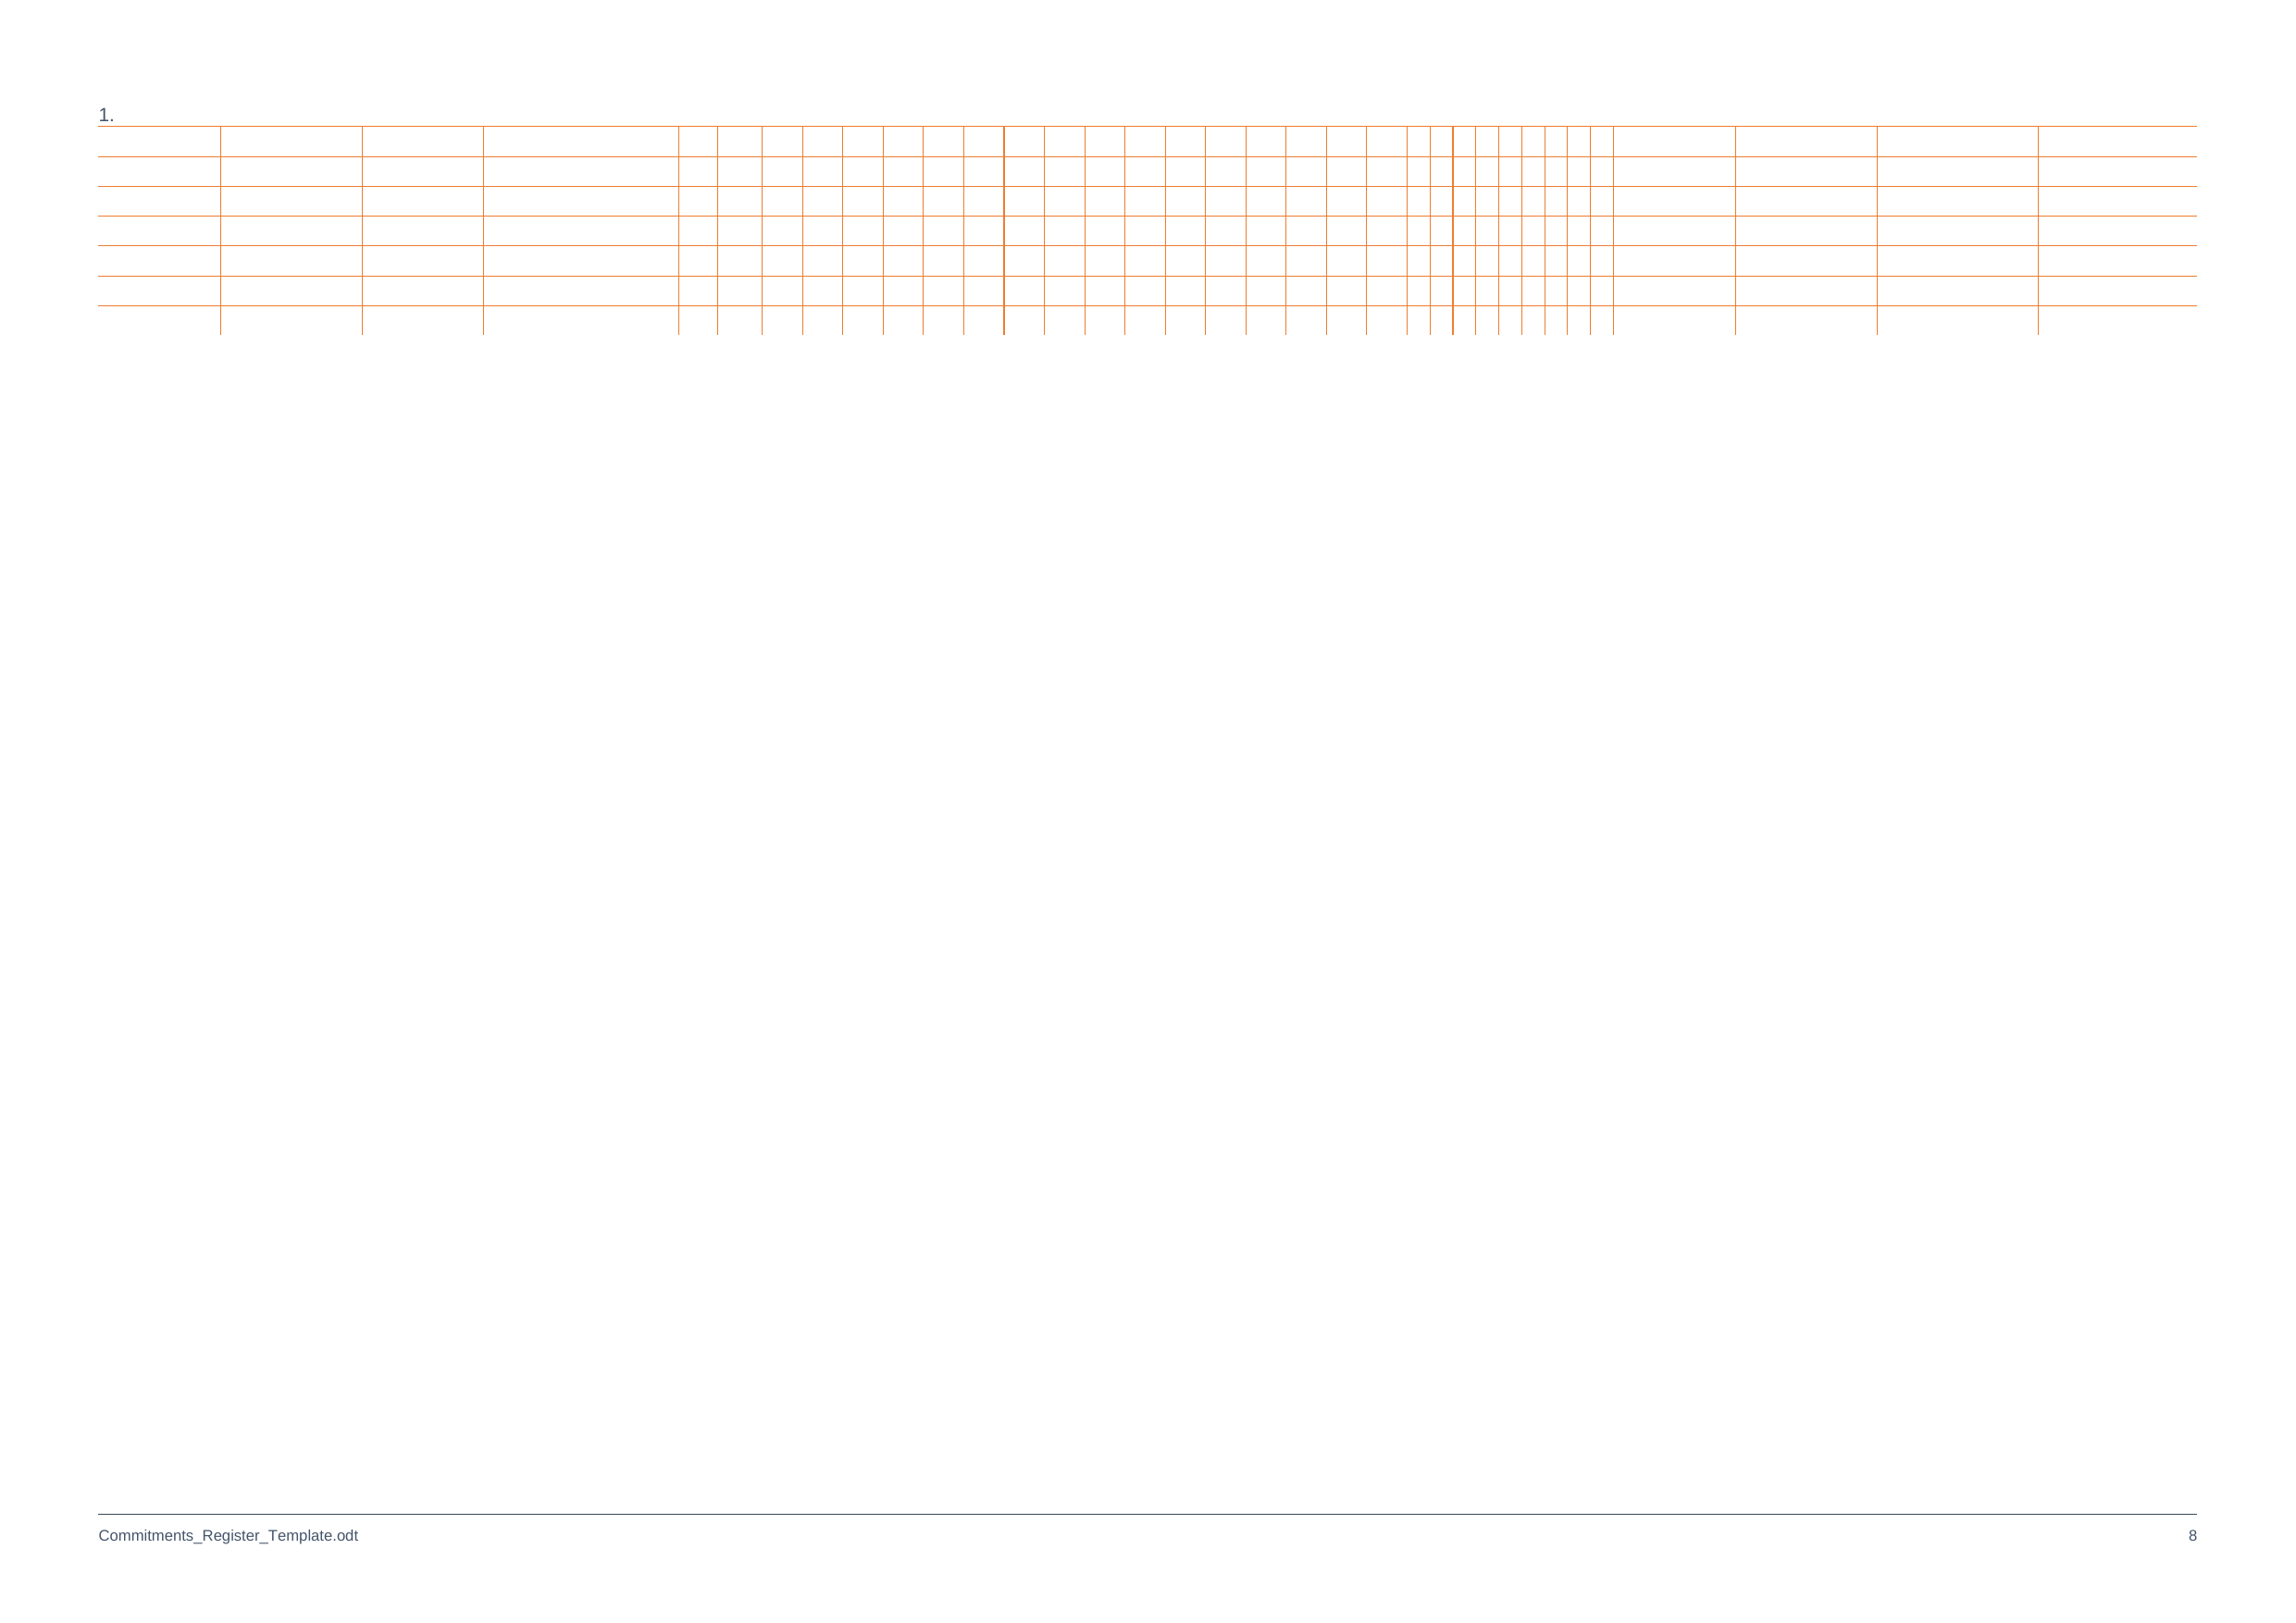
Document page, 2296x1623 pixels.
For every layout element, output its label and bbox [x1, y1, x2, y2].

table_cell [1206, 157, 1246, 186]
table_cell [964, 246, 1003, 276]
table_cell [1431, 187, 1452, 216]
table_cell [484, 187, 678, 216]
table_cell [1408, 217, 1430, 245]
table_cell [1614, 217, 1735, 245]
table_cell [679, 187, 717, 216]
table_cell [1499, 217, 1521, 245]
table_cell [1591, 127, 1613, 155]
table_cell [1476, 187, 1498, 216]
table_cell [1614, 306, 1735, 335]
table_cell [1045, 246, 1085, 276]
table_cell [1086, 157, 1124, 186]
table_cell [1454, 306, 1475, 335]
table_cell [1522, 277, 1545, 305]
table_cell [2039, 306, 2197, 335]
table_cell [1286, 246, 1326, 276]
table_cell [1005, 187, 1044, 216]
table_cell [1431, 127, 1452, 155]
table_cell [1045, 306, 1085, 335]
table_cell [1327, 157, 1366, 186]
table_cell [803, 127, 842, 155]
table_cell [1286, 277, 1326, 305]
table_cell [679, 246, 717, 276]
table_cell [1454, 217, 1475, 245]
table_cell [1247, 277, 1285, 305]
table_cell [1499, 306, 1521, 335]
table_cell [924, 306, 963, 335]
table_cell [718, 246, 762, 276]
table_cell [763, 246, 802, 276]
table_cell [718, 277, 762, 305]
table_cell [1454, 187, 1475, 216]
table_cell [1005, 277, 1044, 305]
table_cell [843, 246, 883, 276]
table_cell [843, 306, 883, 335]
table_cell [1545, 157, 1567, 186]
table_cell [763, 217, 802, 245]
table_cell [1454, 246, 1475, 276]
table_cell [1286, 187, 1326, 216]
table_cell [1454, 127, 1475, 155]
table_cell [1166, 157, 1205, 186]
table_cell [1247, 217, 1285, 245]
table_cell [1736, 157, 1877, 186]
table_cell [1206, 187, 1246, 216]
table_cell [1125, 277, 1165, 305]
table_cell [484, 157, 678, 186]
table_cell [843, 187, 883, 216]
table_cell [803, 306, 842, 335]
table_cell [1166, 217, 1205, 245]
table_cell [1431, 246, 1452, 276]
table_cell [221, 306, 362, 335]
table_cell [98, 246, 220, 276]
table_cell [803, 217, 842, 245]
table_cell [2039, 157, 2197, 186]
table_cell [1125, 187, 1165, 216]
table_cell [1005, 306, 1044, 335]
table_cell [843, 127, 883, 155]
table_cell [924, 277, 963, 305]
table_cell [1591, 246, 1613, 276]
table_cell [843, 277, 883, 305]
table_cell [924, 217, 963, 245]
table_cell [1045, 187, 1085, 216]
table_cell [1206, 306, 1246, 335]
table_cell [2039, 277, 2197, 305]
table_cell [1367, 217, 1407, 245]
table_cell [679, 217, 717, 245]
table_cell [1878, 187, 2038, 216]
table_cell [1568, 306, 1590, 335]
table_cell [1736, 277, 1877, 305]
table_cell [1286, 217, 1326, 245]
table_cell [1247, 306, 1285, 335]
table_cell [679, 157, 717, 186]
table_cell [1614, 187, 1735, 216]
table_cell [1367, 157, 1407, 186]
table_cell [1568, 187, 1590, 216]
table_cell [718, 306, 762, 335]
table_cell [884, 187, 923, 216]
table_cell [1045, 127, 1085, 155]
table_cell [1736, 217, 1877, 245]
table_cell [1736, 246, 1877, 276]
table_cell [964, 127, 1003, 155]
table_cell [924, 246, 963, 276]
table_cell [1499, 127, 1521, 155]
table_cell [924, 157, 963, 186]
table_cell [1367, 246, 1407, 276]
table_cell [1005, 157, 1044, 186]
table_cell [884, 306, 923, 335]
table_cell [679, 277, 717, 305]
table_cell [1045, 217, 1085, 245]
table_cell [1431, 157, 1452, 186]
table_cell [1125, 246, 1165, 276]
table_cell [1286, 306, 1326, 335]
table_cell [484, 246, 678, 276]
table_cell [1568, 246, 1590, 276]
table_cell [1125, 127, 1165, 155]
table_cell [1166, 127, 1205, 155]
table_cell [98, 187, 220, 216]
table_cell [363, 187, 483, 216]
table_cell [1878, 217, 2038, 245]
table_cell [1247, 157, 1285, 186]
table_cell [484, 127, 678, 155]
table_cell [718, 217, 762, 245]
table_cell [98, 217, 220, 245]
table_cell [363, 157, 483, 186]
table_cell [1408, 127, 1430, 155]
table_cell [1545, 187, 1567, 216]
table_cell [763, 306, 802, 335]
table_cell [1286, 157, 1326, 186]
table_cell [1522, 187, 1545, 216]
table_cell [1367, 277, 1407, 305]
table_cell [1499, 187, 1521, 216]
table_cell [1878, 157, 2038, 186]
table_cell [924, 127, 963, 155]
table_cell [679, 306, 717, 335]
table_cell [1614, 246, 1735, 276]
table_cell [1522, 127, 1545, 155]
table_cell [221, 277, 362, 305]
table_cell [1327, 306, 1366, 335]
table_cell [484, 217, 678, 245]
table_cell [1522, 246, 1545, 276]
table_cell [718, 157, 762, 186]
table_cell [363, 127, 483, 155]
table_cell [1408, 277, 1430, 305]
table_cell [1591, 157, 1613, 186]
table_cell [1878, 127, 2038, 155]
table_cell [1166, 187, 1205, 216]
table_cell [1736, 306, 1877, 335]
table_cell [1431, 217, 1452, 245]
table_cell [1568, 157, 1590, 186]
table_cell [1522, 306, 1545, 335]
table_cell [1736, 127, 1877, 155]
table_cell [1166, 277, 1205, 305]
table_cell [1736, 187, 1877, 216]
table_cell [1166, 246, 1205, 276]
table_cell [2039, 187, 2197, 216]
table_cell [884, 157, 923, 186]
table_cell [1005, 246, 1044, 276]
table_cell [884, 127, 923, 155]
table_cell [363, 306, 483, 335]
table_cell [763, 187, 802, 216]
table_cell [221, 127, 362, 155]
table_cell [2039, 217, 2197, 245]
table_cell [1125, 217, 1165, 245]
table_cell [1408, 157, 1430, 186]
table_cell [1125, 306, 1165, 335]
table_cell [98, 306, 220, 335]
table_cell [1367, 187, 1407, 216]
table_cell [1206, 217, 1246, 245]
table_cell [1568, 217, 1590, 245]
table_cell [1614, 127, 1735, 155]
table_cell [1545, 246, 1567, 276]
table_cell [1476, 277, 1498, 305]
table_cell [1476, 246, 1498, 276]
table_cell [1286, 127, 1326, 155]
table_cell [718, 187, 762, 216]
table_cell [1327, 127, 1366, 155]
table_cell [1476, 217, 1498, 245]
table_cell [1327, 277, 1366, 305]
table_cell [1045, 157, 1085, 186]
table_cell [964, 217, 1003, 245]
table_cell [1568, 277, 1590, 305]
table_cell [1086, 217, 1124, 245]
table_cell [1545, 127, 1567, 155]
table_cell [964, 306, 1003, 335]
table_cell [763, 127, 802, 155]
table_cell [98, 127, 220, 155]
table_cell [924, 187, 963, 216]
table_cell [1247, 128, 1285, 155]
table_cell [843, 157, 883, 186]
table_cell [1499, 157, 1521, 186]
table_cell [1367, 127, 1407, 155]
table_cell [1614, 277, 1735, 305]
table_cell [1206, 127, 1246, 155]
table_cell [1005, 217, 1044, 245]
table_cell [1454, 157, 1475, 186]
table_cell [1247, 246, 1285, 276]
table_cell [1591, 187, 1613, 216]
table_cell [1431, 306, 1452, 335]
table_cell [1878, 277, 2038, 305]
table_cell [964, 277, 1003, 305]
table_cell [1206, 246, 1246, 276]
table_cell [803, 157, 842, 186]
table_cell [964, 157, 1003, 186]
table_cell [1499, 246, 1521, 276]
table_cell [1878, 246, 2038, 276]
table_cell [98, 277, 220, 305]
table_cell [1545, 277, 1567, 305]
table_cell [803, 246, 842, 276]
table_cell [843, 217, 883, 245]
table_cell [363, 246, 483, 276]
table_cell [2039, 127, 2197, 155]
table_cell [221, 217, 362, 245]
table_cell [1878, 306, 2038, 335]
table_cell [1591, 306, 1613, 335]
table_cell [1591, 277, 1613, 305]
table_cell [1522, 217, 1545, 245]
table_cell [1086, 187, 1124, 216]
table_cell [484, 277, 678, 305]
table_cell [1545, 306, 1567, 335]
table_cell [1568, 127, 1590, 155]
table_cell [1086, 127, 1124, 155]
table_cell [2039, 246, 2197, 276]
table_cell [363, 277, 483, 305]
table_cell [1545, 217, 1567, 245]
table_cell [1614, 157, 1735, 186]
table_cell [1166, 306, 1205, 335]
table_cell [1005, 127, 1044, 155]
table_cell [1327, 217, 1366, 245]
table_cell [964, 187, 1003, 216]
table_cell [1476, 157, 1498, 186]
table_cell [679, 127, 717, 155]
table_cell [363, 217, 483, 245]
table_cell [884, 277, 923, 305]
table_cell [1086, 246, 1124, 276]
table_cell [1086, 306, 1124, 335]
table_cell [1476, 127, 1498, 155]
table_cell [1499, 277, 1521, 305]
table_cell [1327, 187, 1366, 216]
table_cell [884, 246, 923, 276]
table_cell [1476, 306, 1498, 335]
table_cell [1367, 306, 1407, 335]
table_cell [1086, 277, 1124, 305]
table_cell [1454, 277, 1475, 305]
table_cell [221, 246, 362, 276]
table_cell [803, 277, 842, 305]
table_cell [1408, 246, 1430, 276]
table_cell [1522, 157, 1545, 186]
table_cell [1045, 277, 1085, 305]
table_cell [718, 127, 762, 155]
table_cell [98, 157, 220, 186]
table_cell [884, 217, 923, 245]
table_cell [763, 277, 802, 305]
table_cell [1431, 277, 1452, 305]
table_cell [484, 306, 678, 335]
table_cell [221, 187, 362, 216]
table_cell [1591, 217, 1613, 245]
table_cell [1247, 187, 1285, 216]
table_cell [1206, 277, 1246, 305]
table_cell [1327, 246, 1366, 276]
table_cell [763, 157, 802, 186]
table_cell [1408, 187, 1430, 216]
table_cell [221, 157, 362, 186]
table_cell [1125, 157, 1165, 186]
table_cell [1408, 306, 1430, 335]
table_cell [803, 187, 842, 216]
